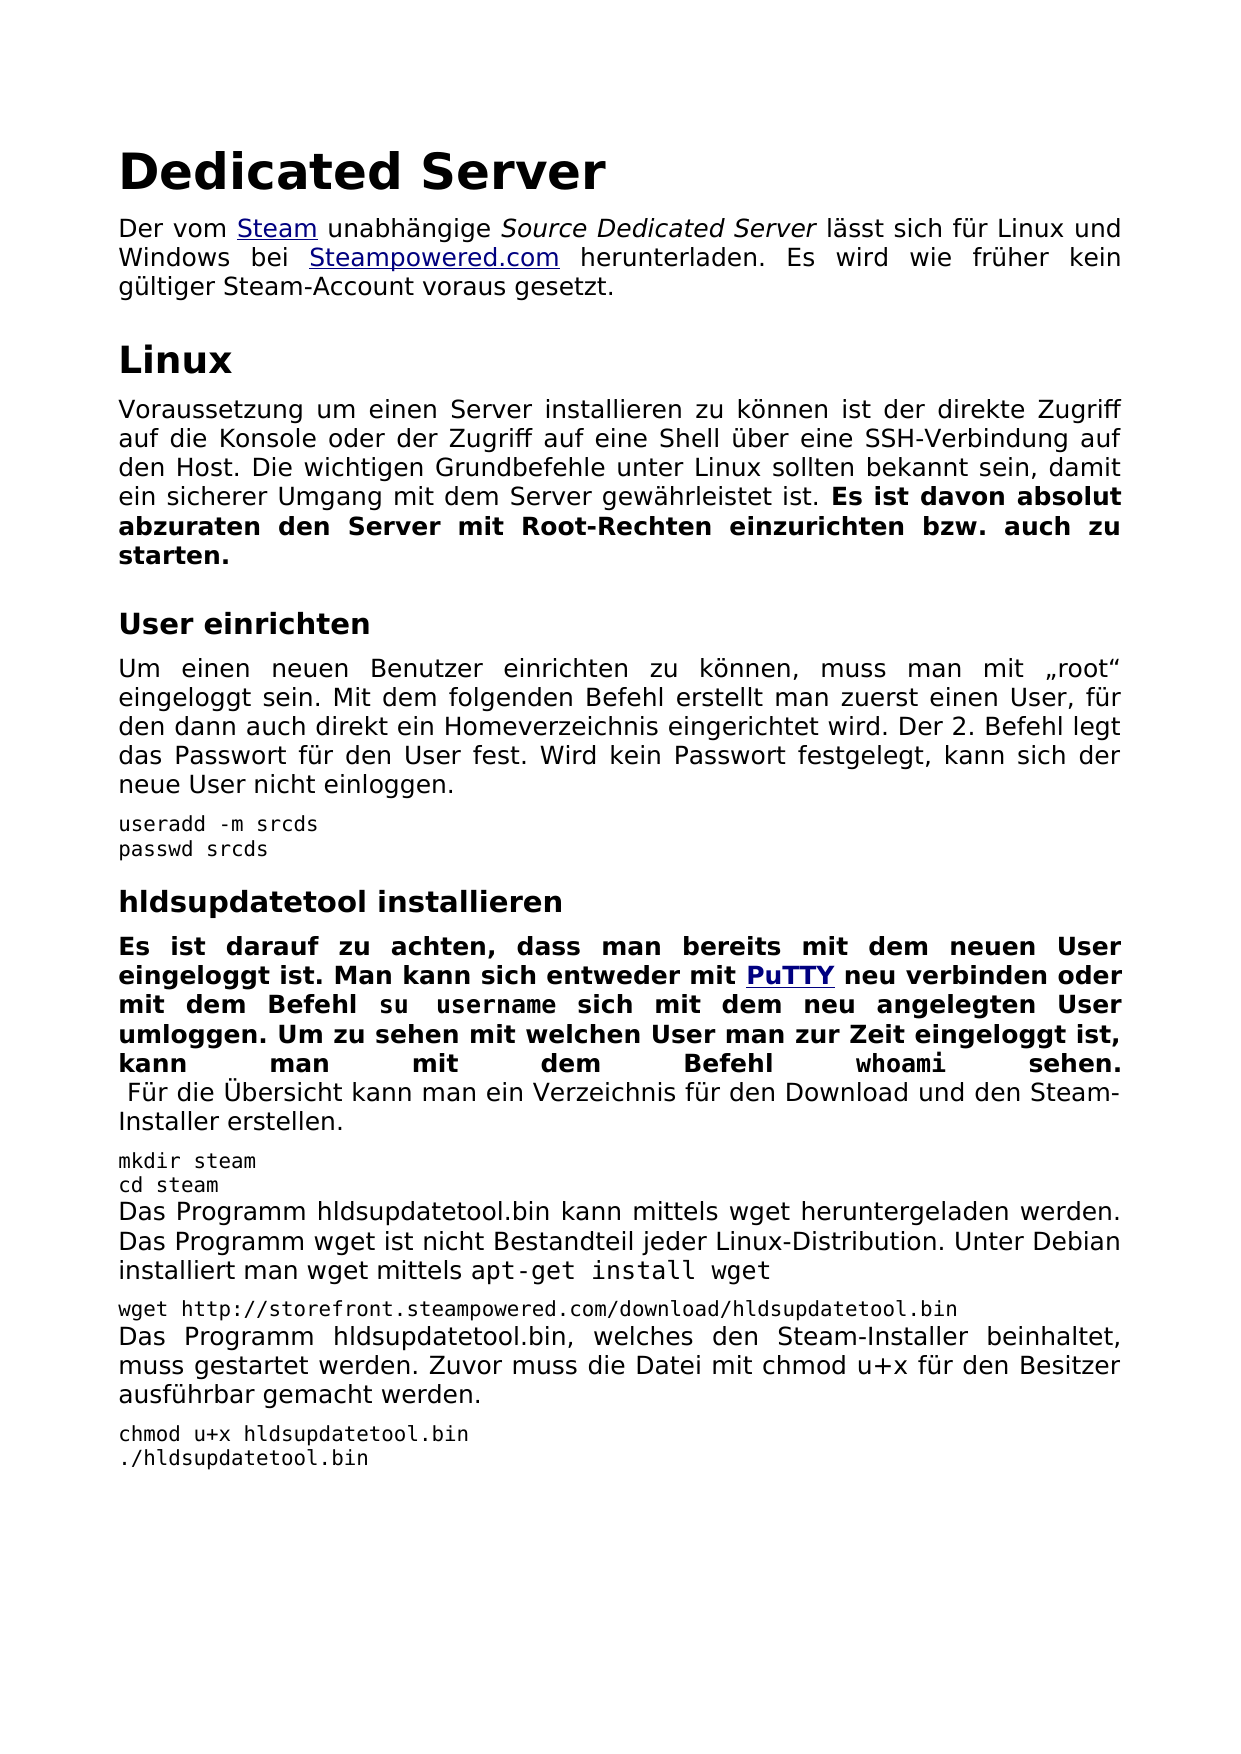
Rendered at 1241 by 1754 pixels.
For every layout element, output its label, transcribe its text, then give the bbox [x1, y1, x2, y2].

text useradd -m srcds passwd srcds [118, 812, 1122, 861]
subtitle Dedicated Server [118, 143, 1122, 201]
text Es ist darauf zu achten, dass man bereits mit dem neuen User eingeloggt ist. Man kann sich entweder mit PuTTY neu verbinden oder mit dem Befehl su username sich mit dem neu angelegten User umloggen. Um zu sehen mit welchen User man zur Zeit eingeloggt ist, kann man mit dem Befehl whoami sehen. Für die Übersicht kann man ein Verzeichnis für den Download und den Steam-Installer erstellen. [118, 932, 1122, 1136]
text wget http://storefront.steampowered.com/download/hldsupdatetool.bin [118, 1297, 1122, 1322]
text Um einen neuen Benutzer einrichten zu können, muss man mit „root“ eingeloggt sein. Mit dem folgenden Befehl erstellt man zuerst einen User, für den dann auch direkt ein Homeverzeichnis eingerichtet wird. Der 2. Befehl legt das Passwort für den User fest. Wird kein Passwort festgelegt, kann sich der neue User nicht einloggen. [118, 654, 1122, 800]
subtitle Linux [118, 339, 1122, 382]
text mkdir steam cd steam [118, 1149, 1122, 1197]
subtitle User einrichten [118, 607, 1122, 641]
text chmod u+x hldsupdatetool.bin ./hldsupdatetool.bin [118, 1422, 1122, 1470]
text Das Programm hldsupdatetool.bin, welches den Steam-Installer beinhaltet, muss gestartet werden. Zuvor muss die Datei mit chmod u+x für den Besitzer ausführbar gemacht werden. [118, 1322, 1122, 1409]
text Voraussetzung um einen Server installieren zu können ist der direkte Zugriff auf die Konsole oder der Zugriff auf eine Shell über eine SSH-Verbindung auf den Host. Die wichtigen Grundbefehle unter Linux sollten bekannt sein, damit ein sicherer Umgang mit dem Server gewährleistet ist. Es ist davon absolut abzuraten den Server mit Root-Rechten einzurichten bzw. auch zu starten. [118, 395, 1122, 570]
subtitle hldsupdatetool installieren [118, 886, 1122, 920]
text Der vom Steam unabhängige Source Dedicated Server lässt sich für Linux und Windows bei Steampowered.com herunterladen. Es wird wie früher kein gültiger Steam-Account voraus gesetzt. [118, 214, 1122, 301]
text Das Programm hldsupdatetool.bin kann mittels wget heruntergeladen werden. Das Programm wget ist nicht Bestandteil jeder Linux-Distribution. Unter Debian installiert man wget mittels apt-get install wget [118, 1197, 1122, 1285]
